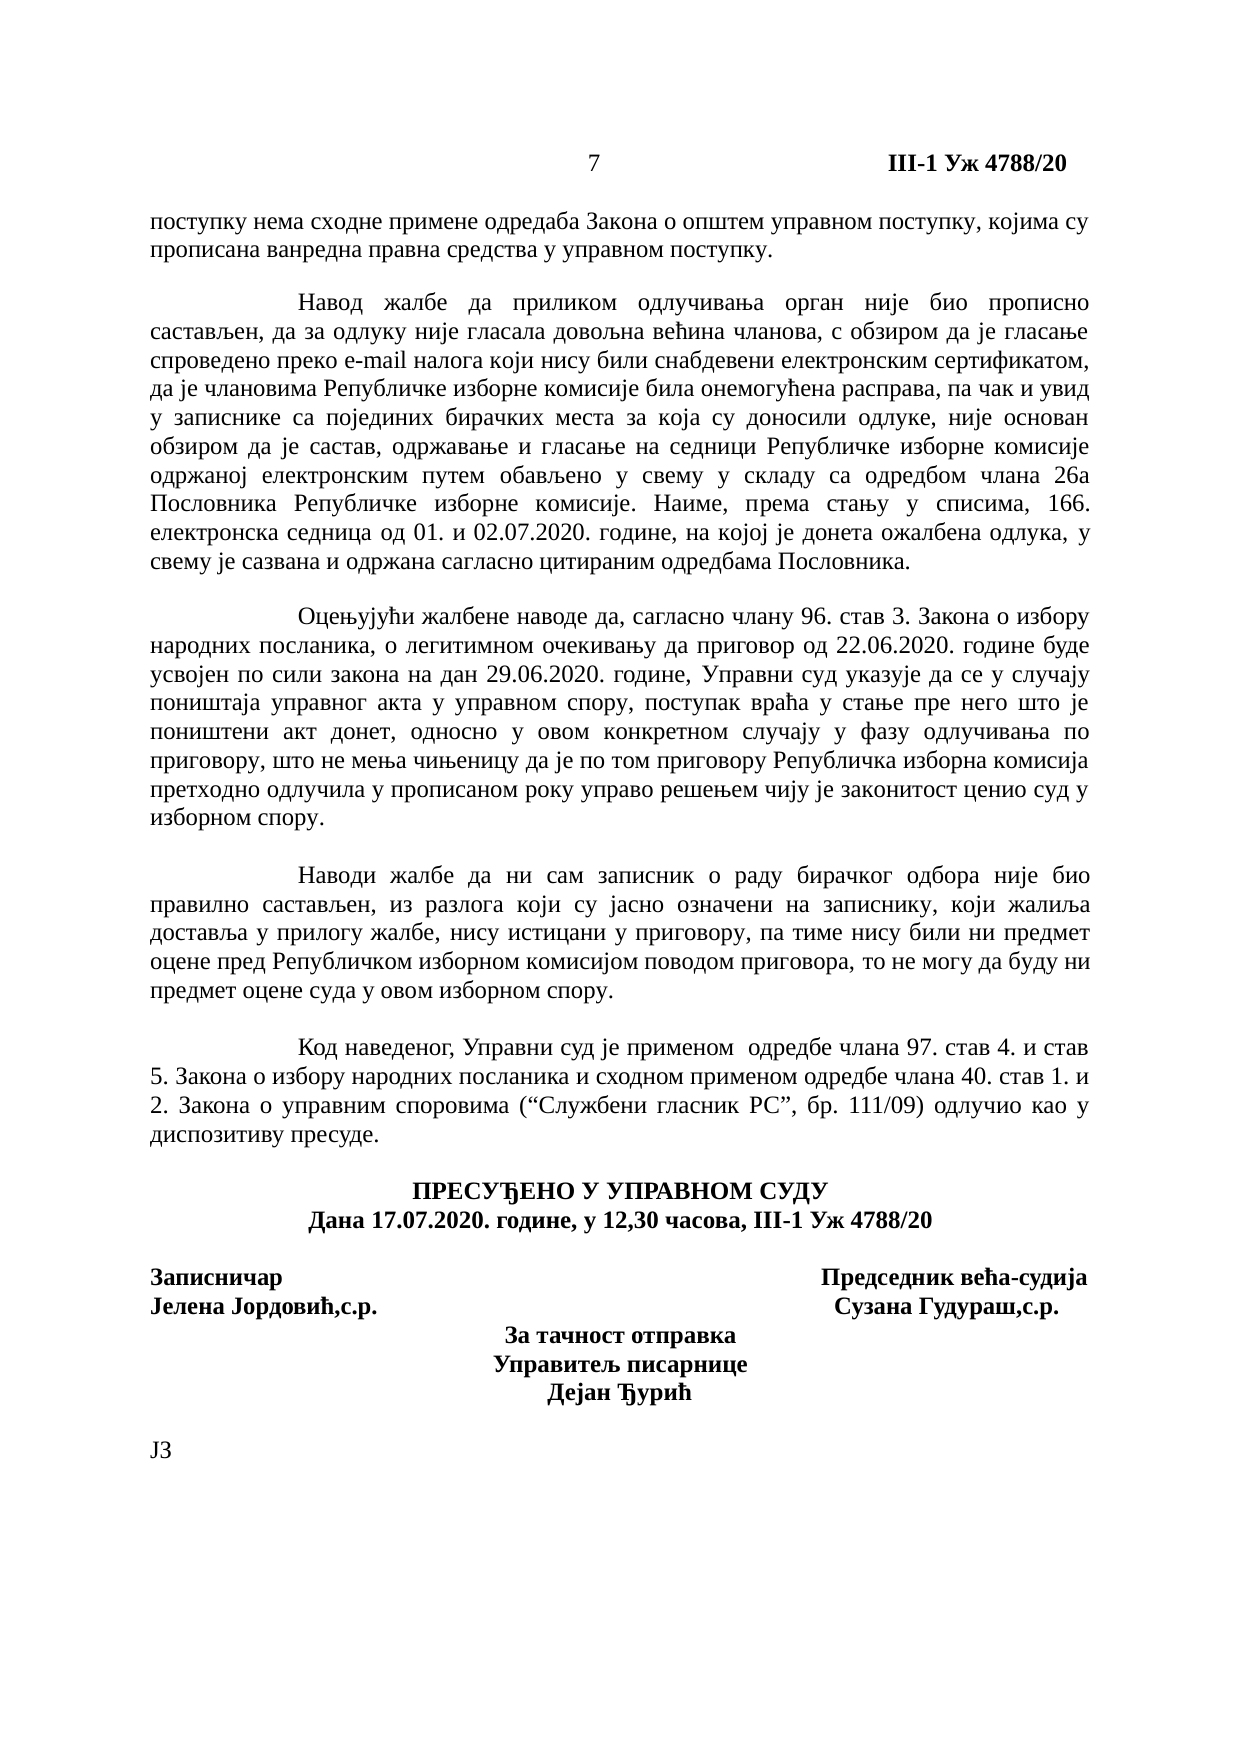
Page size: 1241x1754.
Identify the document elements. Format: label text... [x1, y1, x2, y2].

text Јелена Јордовић,с.р. Сузана Гудураш,с.р. [150, 1291, 1091, 1320]
text Код наведеног, Управни суд је применом одредбе члана 97. став 4. и став 5. Закона о избору народних посланика и сходном применом одредбе члана 40. став 1. и 2. Закона о управним споровима (“Службени гласник РС”, бр. 111/09) одлучио као у диспозитиву пресуде. [150, 1032, 1091, 1147]
text Оцењујући жалбене наводе да, сагласно члану 96. став 3. Закона о избору народних посланика, о легитимном очекивању да приговор од 22.06.2020. године буде усвојен по сили закона на дан 29.06.2020. године, Управни суд указује да се у случају поништаја управног акта у управном спору, поступак враћа у стање пре него што је поништени акт донет, односно у овом конкретном случају у фазу одлучивања по приговору, што не мења чињеницу да је по том приговору Републичка изборна комисија претходно одлучила у прописаном року управо решењем чију је законитост ценио суд у изборном спору. [150, 601, 1091, 831]
text Дана 17.07.2020. године, у 12,30 часова, III-1 Уж 4788/20 [150, 1205, 1091, 1234]
text Дејан Ђурић [150, 1377, 1089, 1406]
text ПРЕСУЂЕНО У УПРАВНОМ СУДУ [150, 1176, 1091, 1205]
text ЈЗ [150, 1435, 1089, 1464]
text Управитељ писарнице [150, 1349, 1091, 1377]
text Навод жалбе да приликом одлучивања орган није био прописно састављен, да за одлуку није гласала довољна већина чланова, с обзиром да је гласање спроведено преко e-mail налога који нису били снабдевени електронским сертификатом, да је члановима Републичке изборне комисије била онемогућена расправа, па чак и увид у записнике са појединих бирачких места за која су доносили одлуке, није основан обзиром да је састав, одржавање и гласање на седници Републичке изборне комисије одржаној електронским путем обављено у свему у складу са одредбом члана 26а Пословника Републичке изборне комисије. Наиме, према стању у списима, 166. електронска седница од 01. и 02.07.2020. године, на којој је донета ожалбена одлука, у свему је сазвана и одржана сагласно цитираним одредбама Пословника. [150, 287, 1091, 575]
text Записничар Председник већа-судија [150, 1262, 1091, 1291]
text Наводи жалбе да ни сам записник о раду бирачког одбора није био правилно састављен, из разлога који су јасно означени на записнику, који жалиља доставља у прилогу жалбе, нису истицани у приговору, па тиме нису били ни предмет оцене пред Републичком изборном комисијом поводом приговора, то не могу да буду ни предмет оцене суда у овом изборном спору. [150, 860, 1091, 1004]
text поступку нема сходне примене одредаба Закона о општем управном поступку, којима су прописана ванредна правна средства у управном поступку. [150, 206, 1091, 263]
text За тачност отправка [150, 1320, 1091, 1349]
